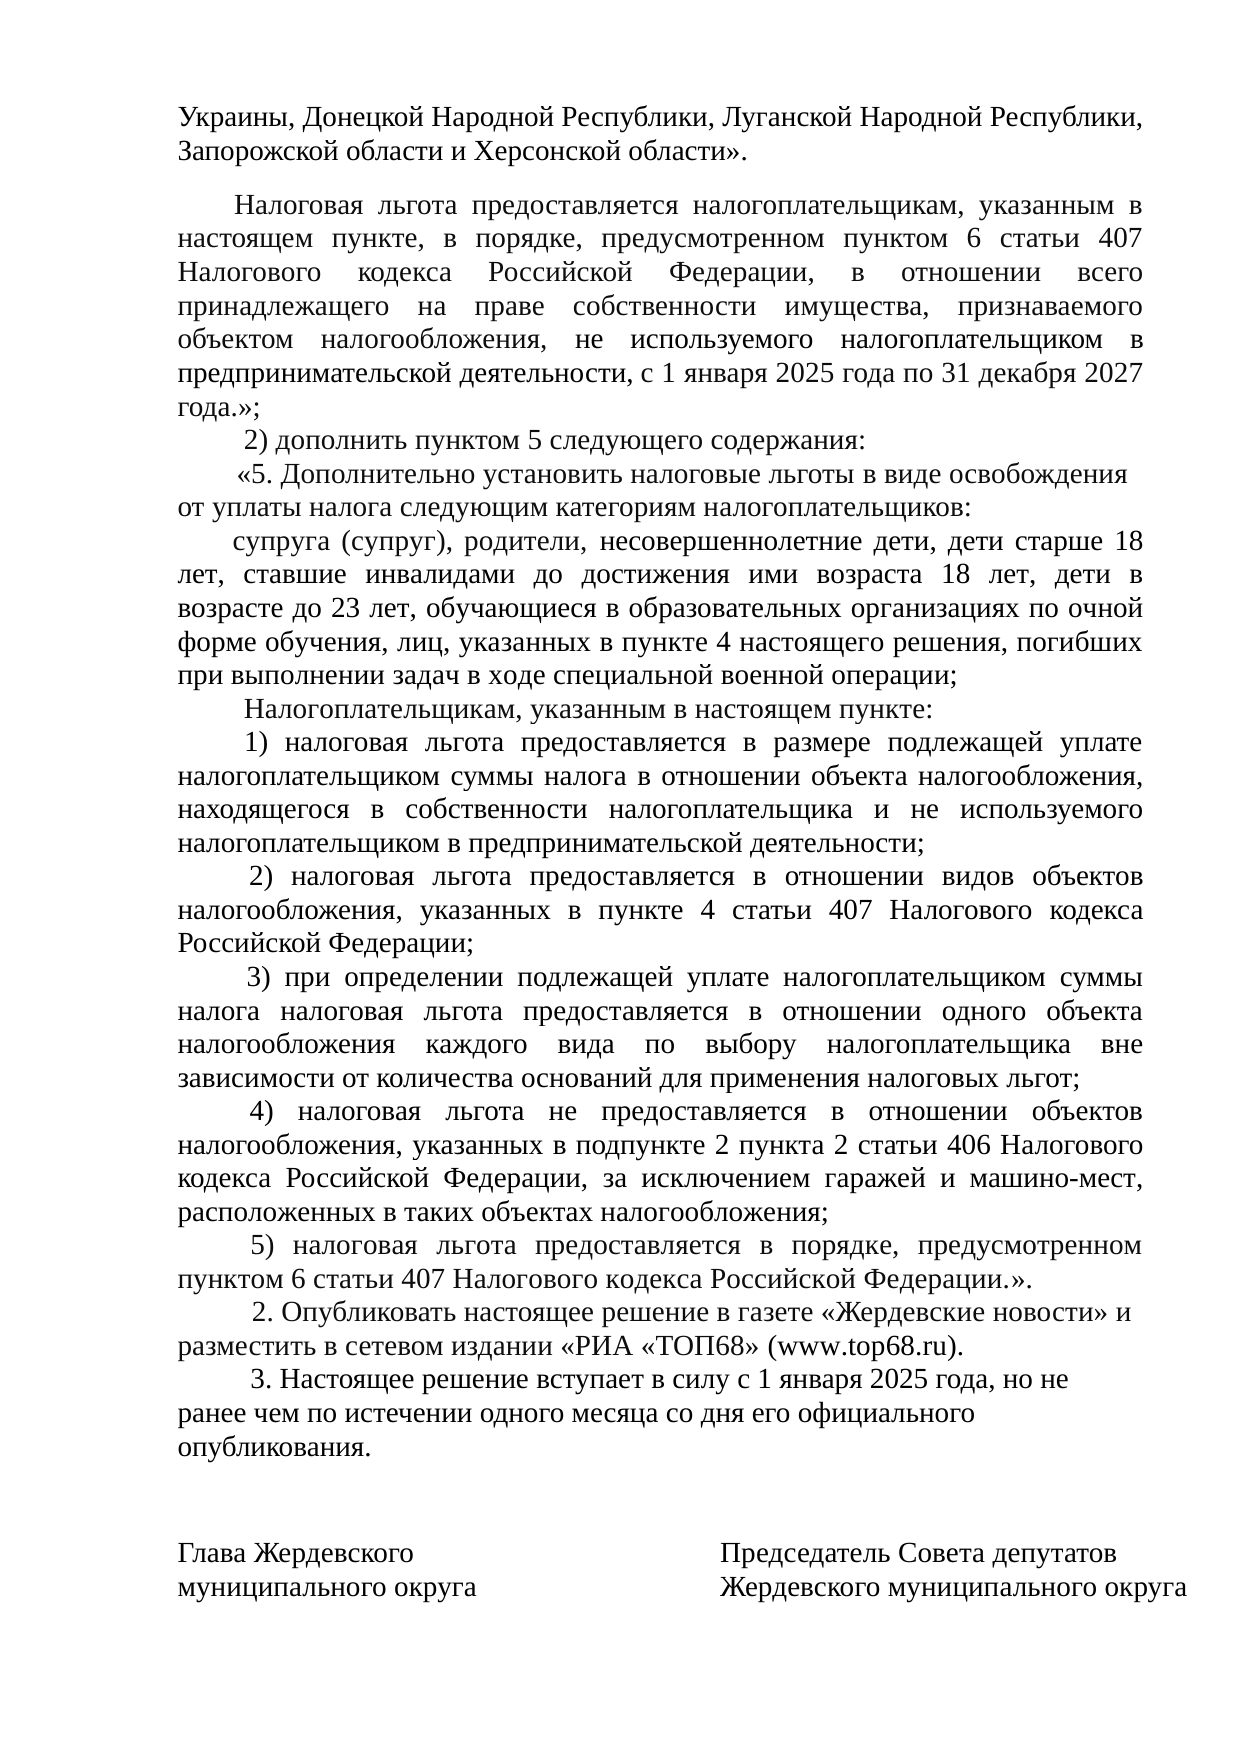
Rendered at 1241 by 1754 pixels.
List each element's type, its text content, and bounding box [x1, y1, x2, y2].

text 4) налоговая льгота не предоставляется в отношении объектов налогообложения, указанных в подпункте 2 пункта 2 статьи 406 Налогового кодекса Российской Федерации, за исключением гаражей и машино-мест, расположенных в таких объектах налогообложения; [177, 1093, 1144, 1227]
text 5) налоговая льгота предоставляется в порядке, предусмотренном пунктом 6 статьи 407 Налогового кодекса Российской Федерации.». [177, 1227, 1144, 1294]
table_header Глава Жердевского муниципального округа [166, 1535, 620, 1636]
text 1) налоговая льгота предоставляется в размере подлежащей уплате налогоплательщиком суммы налога в отношении объекта налогообложения, находящегося в собственности налогоплательщика и не используемого налогоплательщиком в предпринимательской деятельности; [177, 724, 1144, 858]
text Налоговая льгота предоставляется налогоплательщикам, указанным в настоящем пункте, в порядке, предусмотренном пунктом 6 статьи 407 Налогового кодекса Российской Федерации, в отношении всего принадлежащего на праве собственности имущества, признаваемого объектом налогообложения, не используемого налогоплательщиком в предпринимательской деятельности, с 1 января 2025 года по 31 декабря 2027 года.»; [177, 187, 1144, 422]
table_header Председатель Совета депутатов Жердевского муниципального округа [620, 1535, 1205, 1636]
text 2) налоговая льгота предоставляется в отношении видов объектов налогообложения, указанных в пункте 4 статьи 407 Налогового кодекса Российской Федерации; [177, 858, 1144, 959]
text Украины, Донецкой Народной Республики, Луганской Народной Республики, Запорожской области и Херсонской области». [177, 99, 1144, 166]
text супруга (супруг), родители, несовершеннолетние дети, дети старше 18 лет, ставшие инвалидами до достижения ими возраста 18 лет, дети в возрасте до 23 лет, обучающиеся в образовательных организациях по очной форме обучения, лиц, указанных в пункте 4 настоящего решения, погибших при выполнении задач в ходе специальной военной операции; [177, 523, 1144, 691]
text Налогоплательщикам, указанным в настоящем пункте: [177, 691, 1144, 724]
text 3) при определении подлежащей уплате налогоплательщиком суммы налога налоговая льгота предоставляется в отношении одного объекта налогообложения каждого вида по выбору налогоплательщика вне зависимости от количества оснований для применения налоговых льгот; [177, 959, 1144, 1093]
text 2) дополнить пунктом 5 следующего содержания: [177, 422, 1144, 456]
text 2. Опубликовать настоящее решение в газете «Жердевские новости» и разместить в сетевом издании «РИА «ТОП68» (www.top68.ru). [177, 1294, 1144, 1362]
text «5. Дополнительно установить налоговые льготы в виде освобождения от уплаты налога следующим категориям налогоплательщиков: [177, 456, 1144, 523]
text 3. Настоящее решение вступает в силу с 1 января 2025 года, но не ранее чем по истечении одного месяца со дня его официального опубликования. [177, 1362, 1144, 1462]
